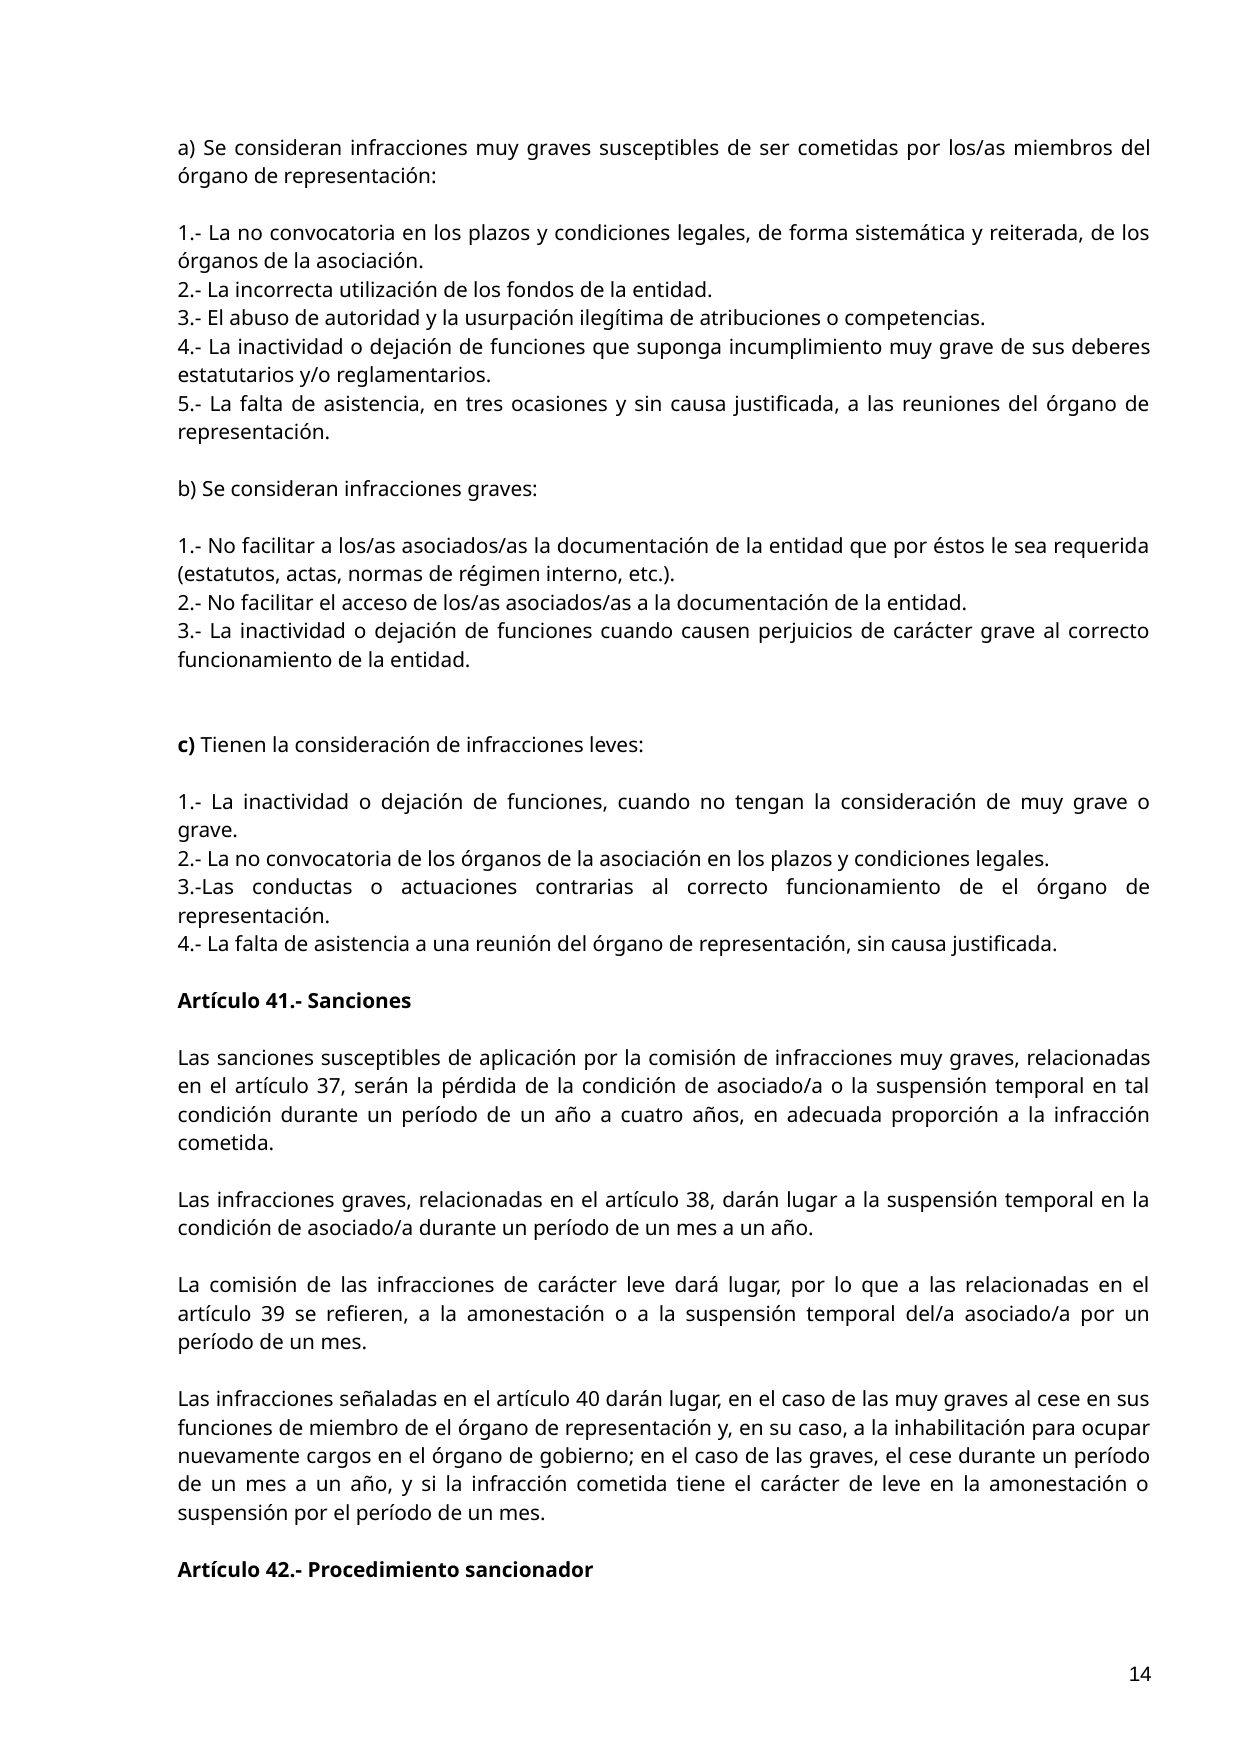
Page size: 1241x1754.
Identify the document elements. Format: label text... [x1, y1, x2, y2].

text Las infracciones graves, relacionadas en el artículo 38, darán lugar a la suspensión temporal en la condición de asociado/a durante un período de un mes a un año. [177, 1185, 1152, 1242]
text 1.- La inactividad o dejación de funciones, cuando no tengan la consideración de muy grave o grave. [177, 787, 1152, 844]
text b) Se consideran infracciones graves: [177, 474, 1152, 503]
text 4.- La inactividad o dejación de funciones que suponga incumplimiento muy grave de sus deberes estatutarios y/o reglamentarios. [177, 332, 1152, 389]
text a) Se consideran infracciones muy graves susceptibles de ser cometidas por los/as miembros del órgano de representación: [177, 133, 1152, 190]
text 3.- La inactividad o dejación de funciones cuando causen perjuicios de carácter grave al correcto funcionamiento de la entidad. [177, 616, 1152, 673]
text Artículo 42.- Procedimiento sancionador [177, 1555, 1152, 1583]
text Las infracciones señaladas en el artículo 40 darán lugar, en el caso de las muy graves al cese en sus funciones de miembro de el órgano de representación y, en su caso, a la inhabilitación para ocupar nuevamente cargos en el órgano de gobierno; en el caso de las graves, el cese durante un período de un mes a un año, y si la infracción cometida tiene el carácter de leve en la amonestación o suspensión por el período de un mes. [177, 1384, 1152, 1526]
text c) Tienen la consideración de infracciones leves: [177, 730, 1152, 758]
text 4.- La falta de asistencia a una reunión del órgano de representación, sin causa justificada. [177, 929, 1152, 958]
text 5.- La falta de asistencia, en tres ocasiones y sin causa justificada, a las reuniones del órgano de representación. [177, 389, 1152, 446]
text 3.-Las conductas o actuaciones contrarias al correcto funcionamiento de el órgano de representación. [177, 872, 1152, 929]
text 3.- El abuso de autoridad y la usurpación ilegítima de atribuciones o competencias. [177, 303, 1152, 332]
text 1.- No facilitar a los/as asociados/as la documentación de la entidad que por éstos le sea requerida (estatutos, actas, normas de régimen interno, etc.). [177, 531, 1152, 588]
text La comisión de las infracciones de carácter leve dará lugar, por lo que a las relacionadas en el artículo 39 se refieren, a la amonestación o a la suspensión temporal del/a asociado/a por un período de un mes. [177, 1270, 1152, 1356]
text 1.- La no convocatoria en los plazos y condiciones legales, de forma sistemática y reiterada, de los órganos de la asociación. [177, 218, 1152, 275]
text Artículo 41.- Sanciones [177, 986, 1152, 1014]
text 2.- No facilitar el acceso de los/as asociados/as a la documentación de la entidad. [177, 588, 1152, 616]
text 2.- La no convocatoria de los órganos de la asociación en los plazos y condiciones legales. [177, 844, 1152, 872]
text 2.- La incorrecta utilización de los fondos de la entidad. [177, 275, 1152, 303]
text Las sanciones susceptibles de aplicación por la comisión de infracciones muy graves, relacionadas en el artículo 37, serán la pérdida de la condición de asociado/a o la suspensión temporal en tal condición durante un período de un año a cuatro años, en adecuada proporción a la infracción cometida. [177, 1043, 1152, 1157]
